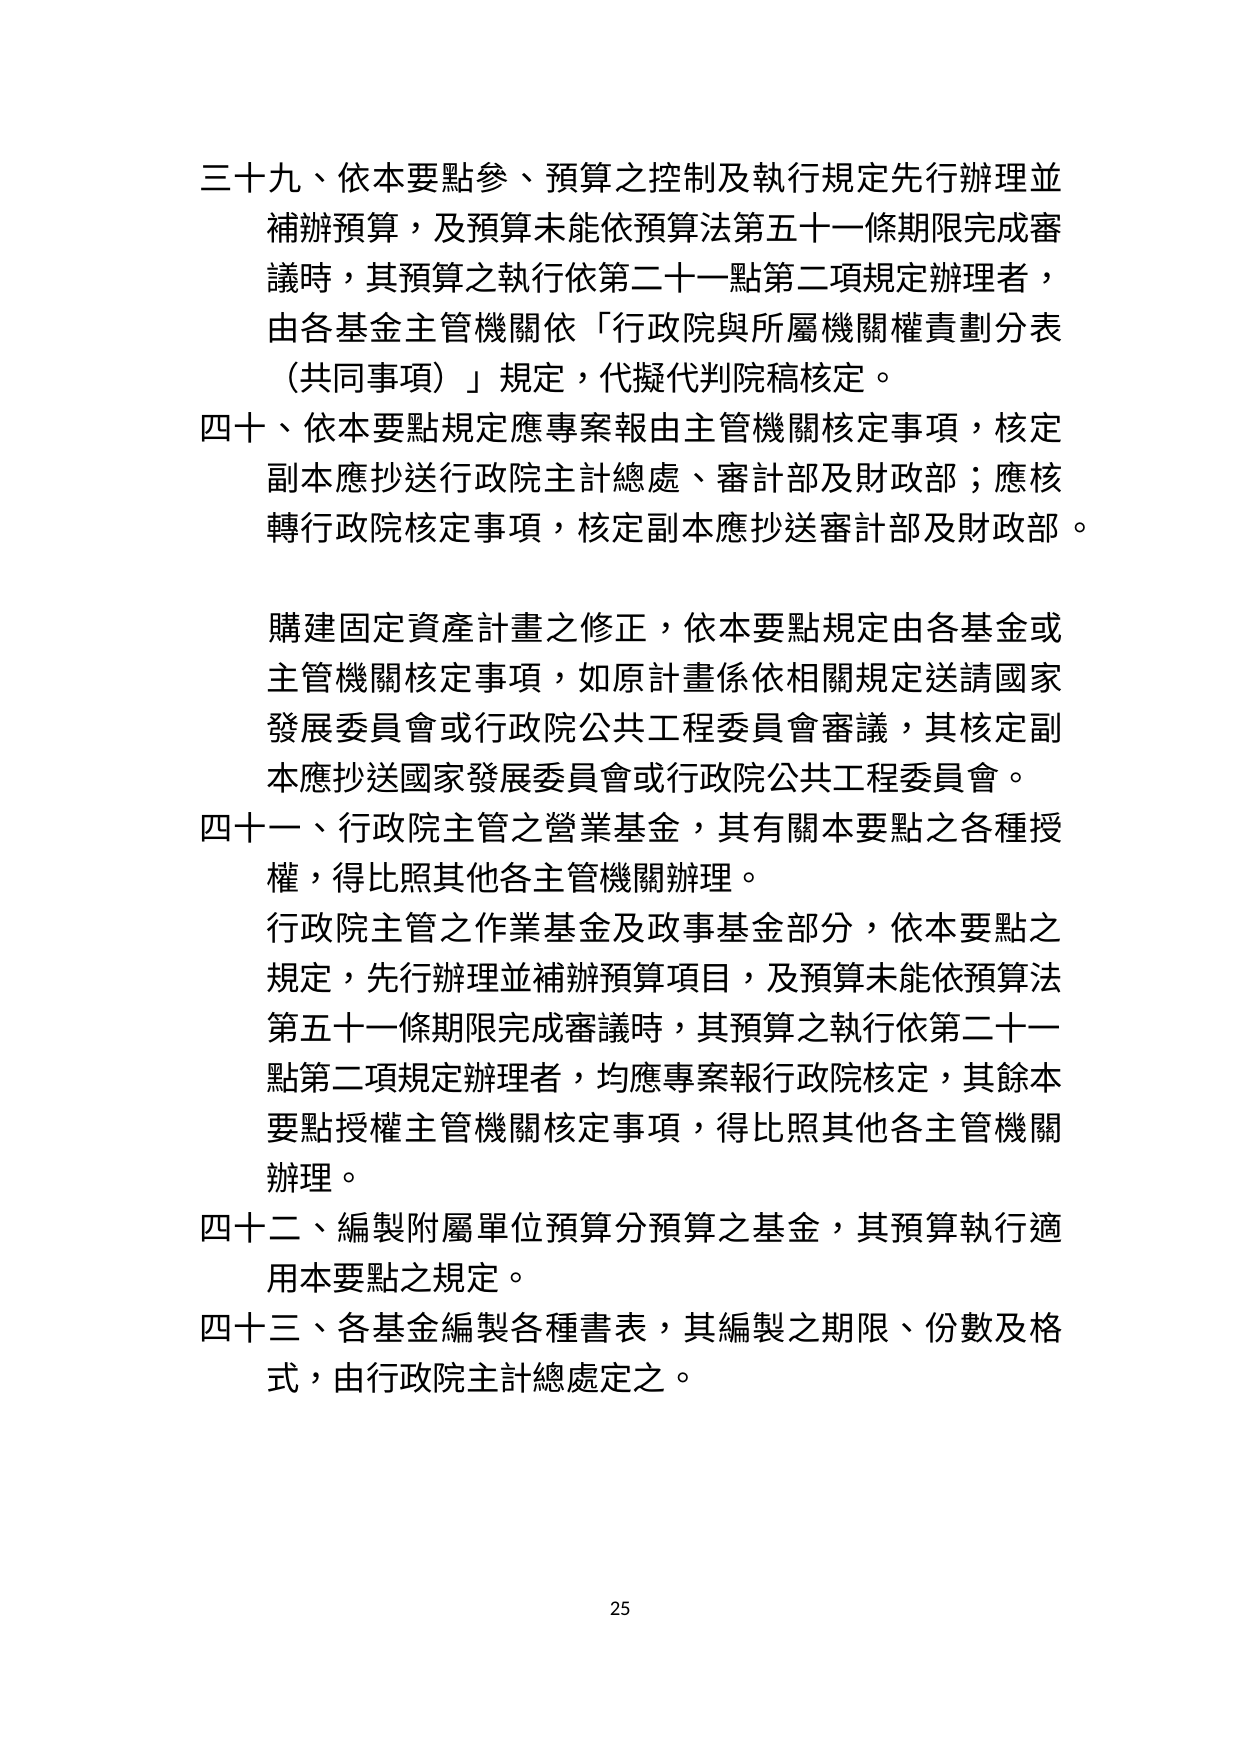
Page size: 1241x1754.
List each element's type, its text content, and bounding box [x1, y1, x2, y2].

text 四十、依本要點規定應專案報由主管機關核定事項，核定副本應抄送行政院主計總處、審計部及財政部；應核轉行政院核定事項，核定副本應抄送審計部及財政部。 [199, 400, 1063, 600]
text 購建固定資產計畫之修正，依本要點規定由各基金或主管機關核定事項，如原計畫係依相關規定送請國家發展委員會或行政院公共工程委員會審議，其核定副本應抄送國家發展委員會或行政院公共工程委員會。 [266, 600, 1063, 800]
text 行政院主管之作業基金及政事基金部分，依本要點之規定，先行辦理並補辦預算項目，及預算未能依預算法第五十一條期限完成審議時，其預算之執行依第二十一點第二項規定辦理者，均應專案報行政院核定，其餘本要點授權主管機關核定事項，得比照其他各主管機關辦理。 [266, 900, 1063, 1200]
text 三十九、依本要點參、預算之控制及執行規定先行辦理並補辦預算，及預算未能依預算法第五十一條期限完成審議時，其預算之執行依第二十一點第二項規定辦理者，由各基金主管機關依「行政院與所屬機關權責劃分表（共同事項）」規定，代擬代判院稿核定。 [199, 150, 1063, 400]
text 四十一、行政院主管之營業基金，其有關本要點之各種授權，得比照其他各主管機關辦理。 [199, 800, 1063, 900]
text 四十三、各基金編製各種書表，其編製之期限、份數及格式，由行政院主計總處定之。 [199, 1300, 1063, 1400]
text 四十二、編製附屬單位預算分預算之基金，其預算執行適用本要點之規定。 [199, 1200, 1063, 1300]
